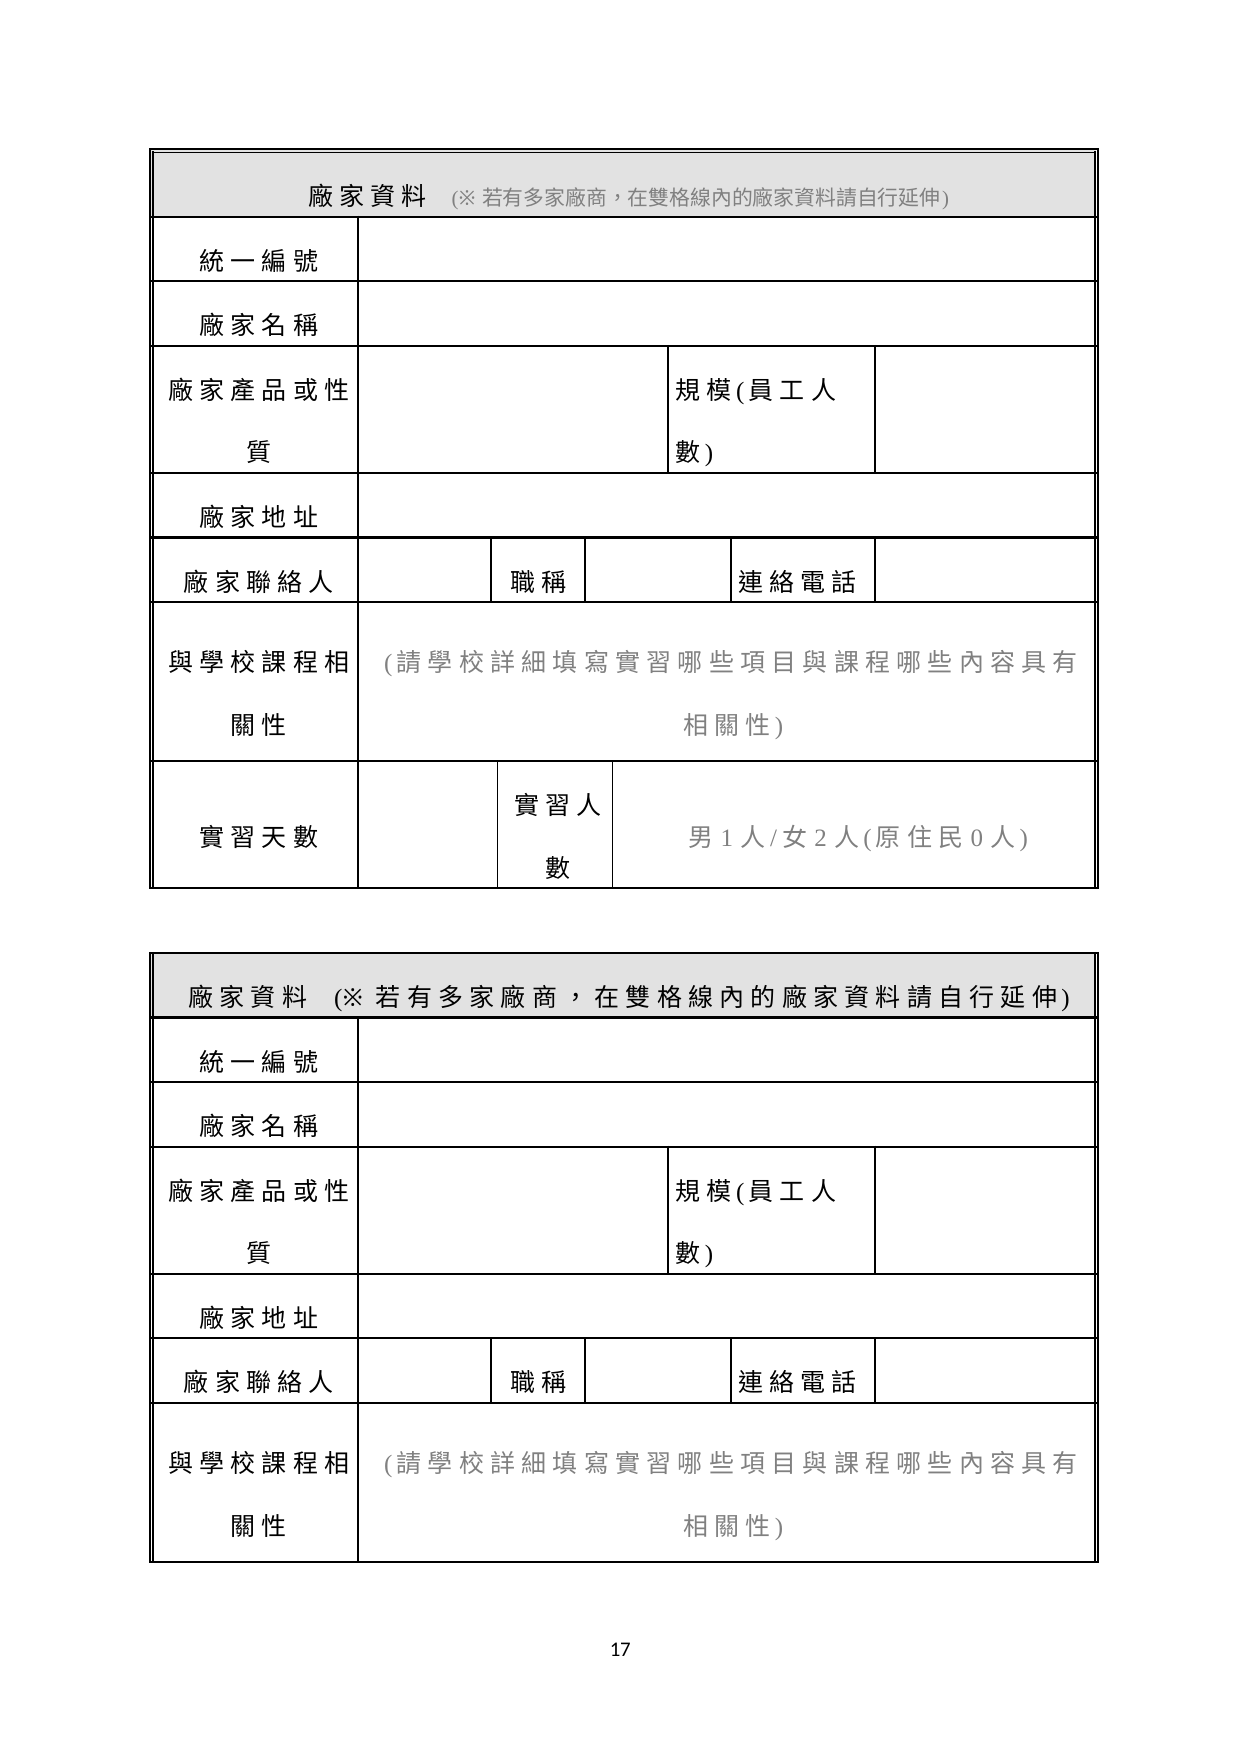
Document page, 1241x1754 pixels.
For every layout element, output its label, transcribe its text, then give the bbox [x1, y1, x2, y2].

table_cell 男1人/女2人(原住民0人) [613, 762, 1094, 887]
table_cell (請學校詳細填寫實習哪些項目與課程哪些內容具有相關性) [359, 1404, 1094, 1561]
table_cell [359, 1339, 490, 1402]
table_cell [359, 282, 1094, 345]
table_cell 廠家產品或性質 [154, 347, 357, 472]
table_cell 職稱 [492, 539, 584, 601]
table_cell [359, 762, 497, 887]
table_cell 廠家地址 [154, 1275, 357, 1337]
table_cell [359, 347, 667, 472]
table_cell 職稱 [492, 1339, 584, 1402]
table_cell [359, 539, 490, 601]
table_header 廠家資料 (※ 若有多家廠商，在雙格線內的廠家資料請自行延伸) [154, 153, 1094, 216]
table_cell (請學校詳細填寫實習哪些項目與課程哪些內容具有相關性) [359, 603, 1094, 760]
table_cell [359, 1275, 1094, 1337]
table_cell 廠家聯絡人 [154, 1339, 357, 1402]
table_cell 連絡電話 [732, 539, 874, 601]
table_cell 廠家名稱 [154, 282, 357, 345]
table_cell 實習天數 [154, 762, 357, 887]
table_cell 規模(員工人數) [669, 1148, 874, 1273]
table_cell [359, 1083, 1094, 1146]
table_cell 廠家產品或性質 [154, 1148, 357, 1273]
table_cell 廠家聯絡人 [154, 539, 357, 601]
table_cell [876, 539, 1094, 601]
table_header 廠家資料 (※ 若有多家廠商，在雙格線內的廠家資料請自行延伸) [154, 954, 1094, 1016]
table_cell 連絡電話 [732, 1339, 874, 1402]
table_cell [876, 347, 1094, 472]
table_cell [876, 1148, 1094, 1273]
table_cell [359, 1019, 1094, 1081]
table_cell [876, 1339, 1094, 1402]
table_cell 統一編號 [154, 218, 357, 280]
table_cell 實習人數 [498, 762, 612, 887]
table_cell [586, 1339, 730, 1402]
table_cell [359, 218, 1094, 280]
table_cell 規模(員工人數) [669, 347, 874, 472]
table_cell 與學校課程相關性 [154, 603, 357, 760]
table_cell [359, 1148, 667, 1273]
table_cell 廠家地址 [154, 474, 357, 536]
table_cell 統一編號 [154, 1019, 357, 1081]
table_cell 與學校課程相關性 [154, 1404, 357, 1561]
table_cell 廠家名稱 [154, 1083, 357, 1146]
table_cell [586, 539, 730, 601]
table_cell [359, 474, 1094, 536]
